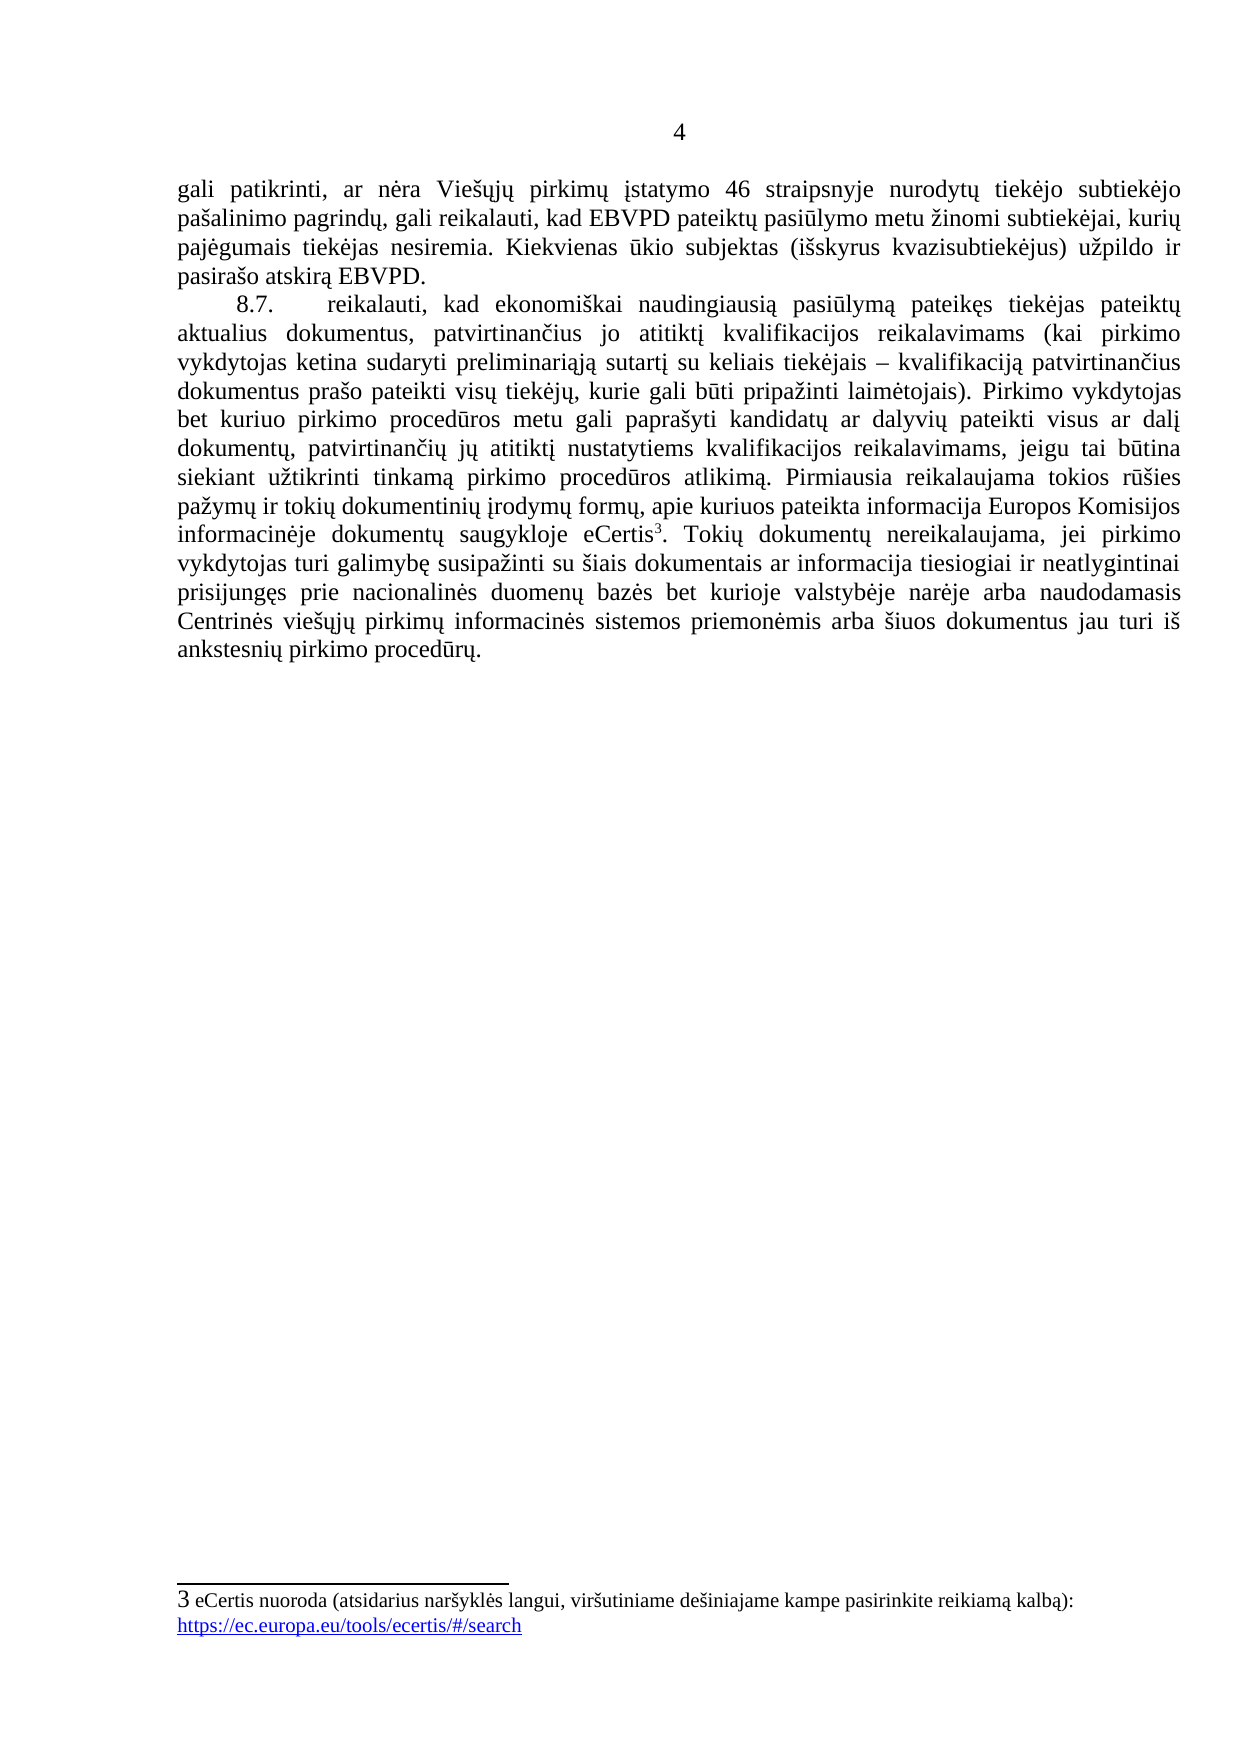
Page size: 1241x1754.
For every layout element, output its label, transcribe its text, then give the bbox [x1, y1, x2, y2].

text eCertis nuoroda (atsidarius naršyklės langui, viršutiniame dešiniajame kampe pasirinkite reikiamą kalbą): https://ec.europa.eu/tools/ecertis/#/search [177, 1584, 1182, 1637]
text 8.7. reikalauti, kad ekonomiškai naudingiausią pasiūlymą pateikęs tiekėjas pateiktų aktualius dokumentus, patvirtinančius jo atitiktį kvalifikacijos reikalavimams (kai pirkimo vykdytojas ketina sudaryti preliminariąją sutartį su keliais tiekėjais – kvalifikaciją patvirtinančius dokumentus prašo pateikti visų tiekėjų, kurie gali būti pripažinti laimėtojais). Pirkimo vykdytojas bet kuriuo pirkimo procedūros metu gali paprašyti kandidatų ar dalyvių pateikti visus ar dalį dokumentų, patvirtinančių jų atitiktį nustatytiems kvalifikacijos reikalavimams, jeigu tai būtina siekiant užtikrinti tinkamą pirkimo procedūros atlikimą. Pirmiausia reikalaujama tokios rūšies pažymų ir tokių dokumentinių įrodymų formų, apie kuriuos pateikta informacija Europos Komisijos informacinėje dokumentų saugykloje eCertis. Tokių dokumentų nereikalaujama, jei pirkimo vykdytojas turi galimybę susipažinti su šiais dokumentais ar informacija tiesiogiai ir neatlygintinai prisijungęs prie nacionalinės duomenų bazės bet kurioje valstybėje narėje arba naudodamasis Centrinės viešųjų pirkimų informacinės sistemos priemonėmis arba šiuos dokumentus jau turi iš ankstesnių pirkimo procedūrų. [177, 289, 1182, 663]
text gali patikrinti, ar nėra Viešųjų pirkimų įstatymo 46 straipsnyje nurodytų tiekėjo subtiekėjo pašalinimo pagrindų, gali reikalauti, kad EBVPD pateiktų pasiūlymo metu žinomi subtiekėjai, kurių pajėgumais tiekėjas nesiremia. Kiekvienas ūkio subjektas (išskyrus kvazisubtiekėjus) užpildo ir pasirašo atskirą EBVPD. [177, 174, 1182, 289]
